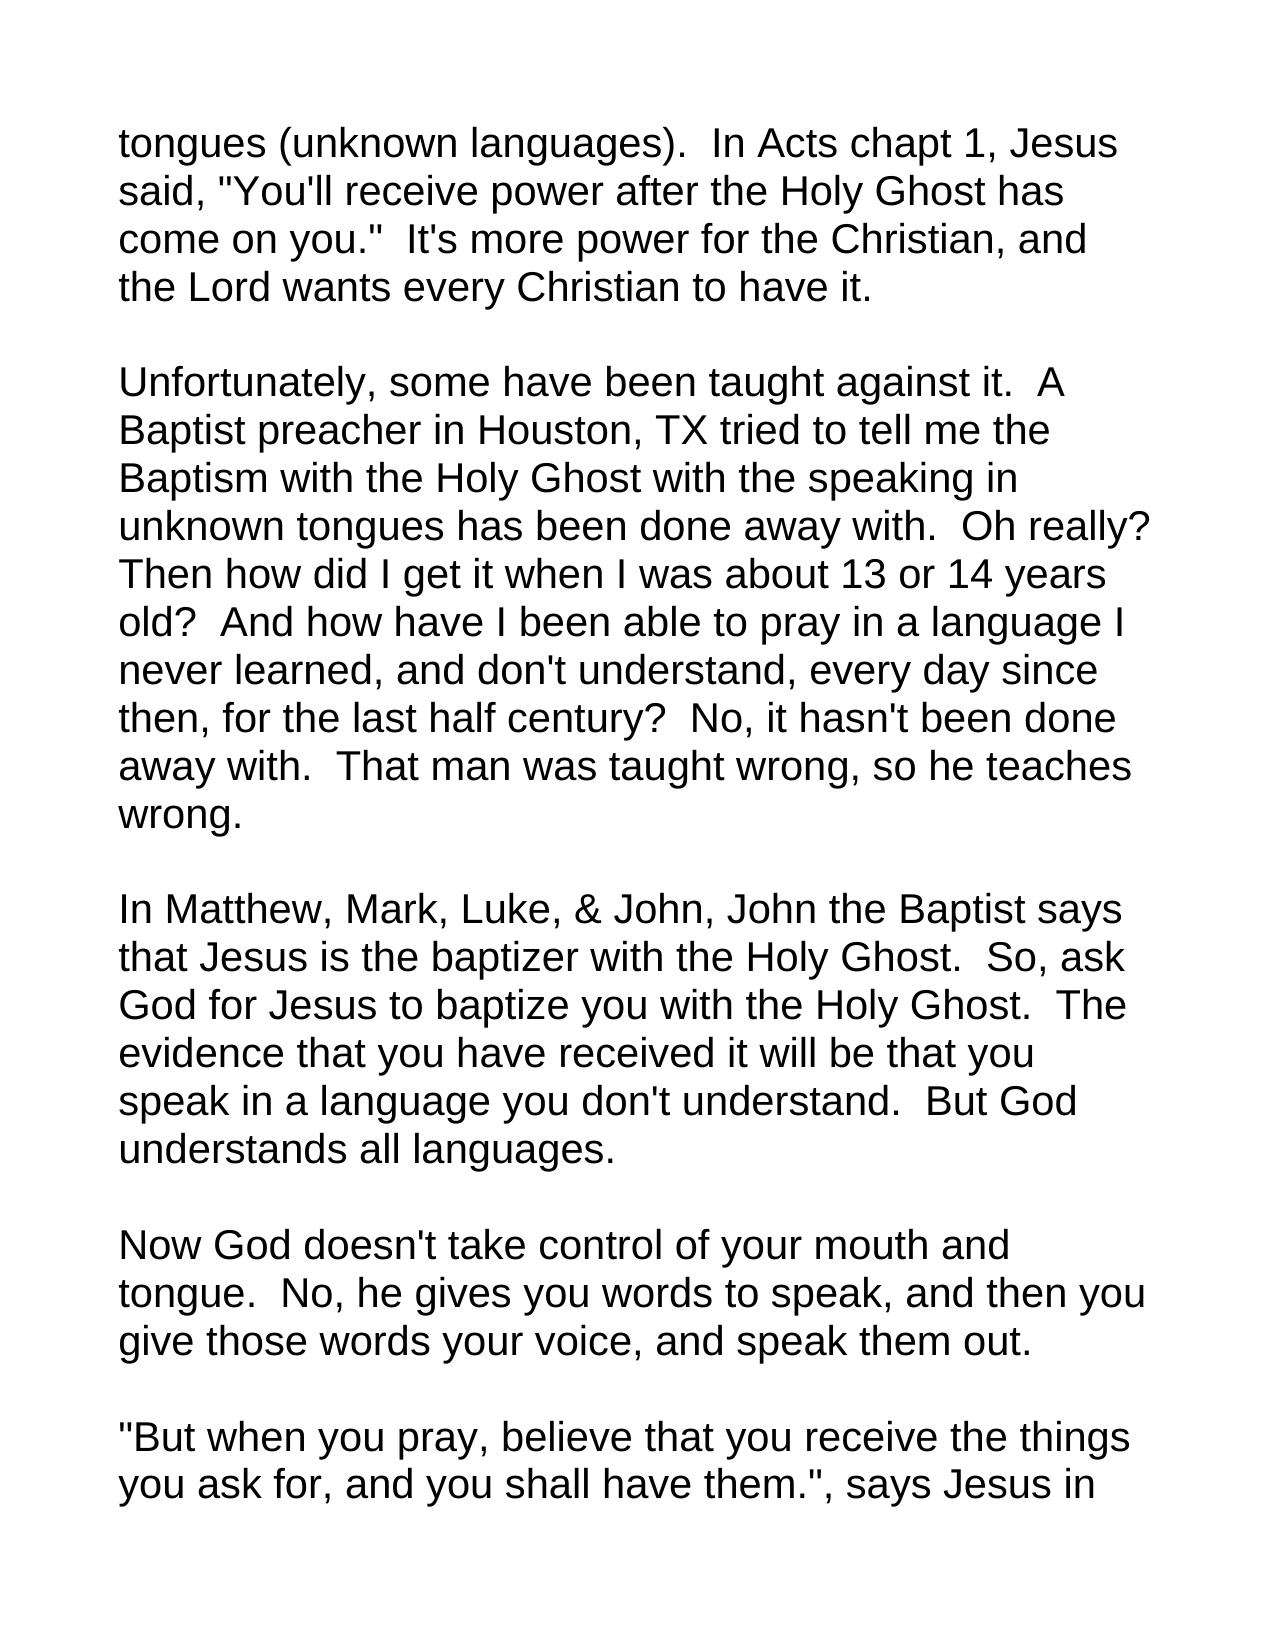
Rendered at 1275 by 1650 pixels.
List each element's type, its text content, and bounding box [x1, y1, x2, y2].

text In Matthew, Mark, Luke, & John, John the Baptist says that Jesus is the baptizer with the Holy Ghost. So, ask God for Jesus to baptize you with the Holy Ghost. The evidence that you have received it will be that you speak in a language you don't understand. But God understands all languages. [118, 885, 1157, 1172]
text tongues (unknown languages). In Acts chapt 1, Jesus said, "You'll receive power after the Holy Ghost has come on you." It's more power for the Christian, and the Lord wants every Christian to have it. [118, 118, 1157, 310]
text "But when you pray, believe that you receive the things you ask for, and you shall have them.", says Jesus in [118, 1412, 1157, 1508]
text Now God doesn't take control of your mouth and tongue. No, he gives you words to speak, and then you give those words your voice, and speak them out. [118, 1220, 1157, 1364]
text Unfortunately, some have been taught against it. A Baptist preacher in Houston, TX tried to tell me the Baptism with the Holy Ghost with the speaking in unknown tongues has been done away with. Oh really? Then how did I get it when I was about 13 or 14 years old? And how have I been able to pray in a language I never learned, and don't understand, every day since then, for the last half century? No, it hasn't been done away with. That man was taught wrong, so he teaches wrong. [118, 358, 1157, 837]
